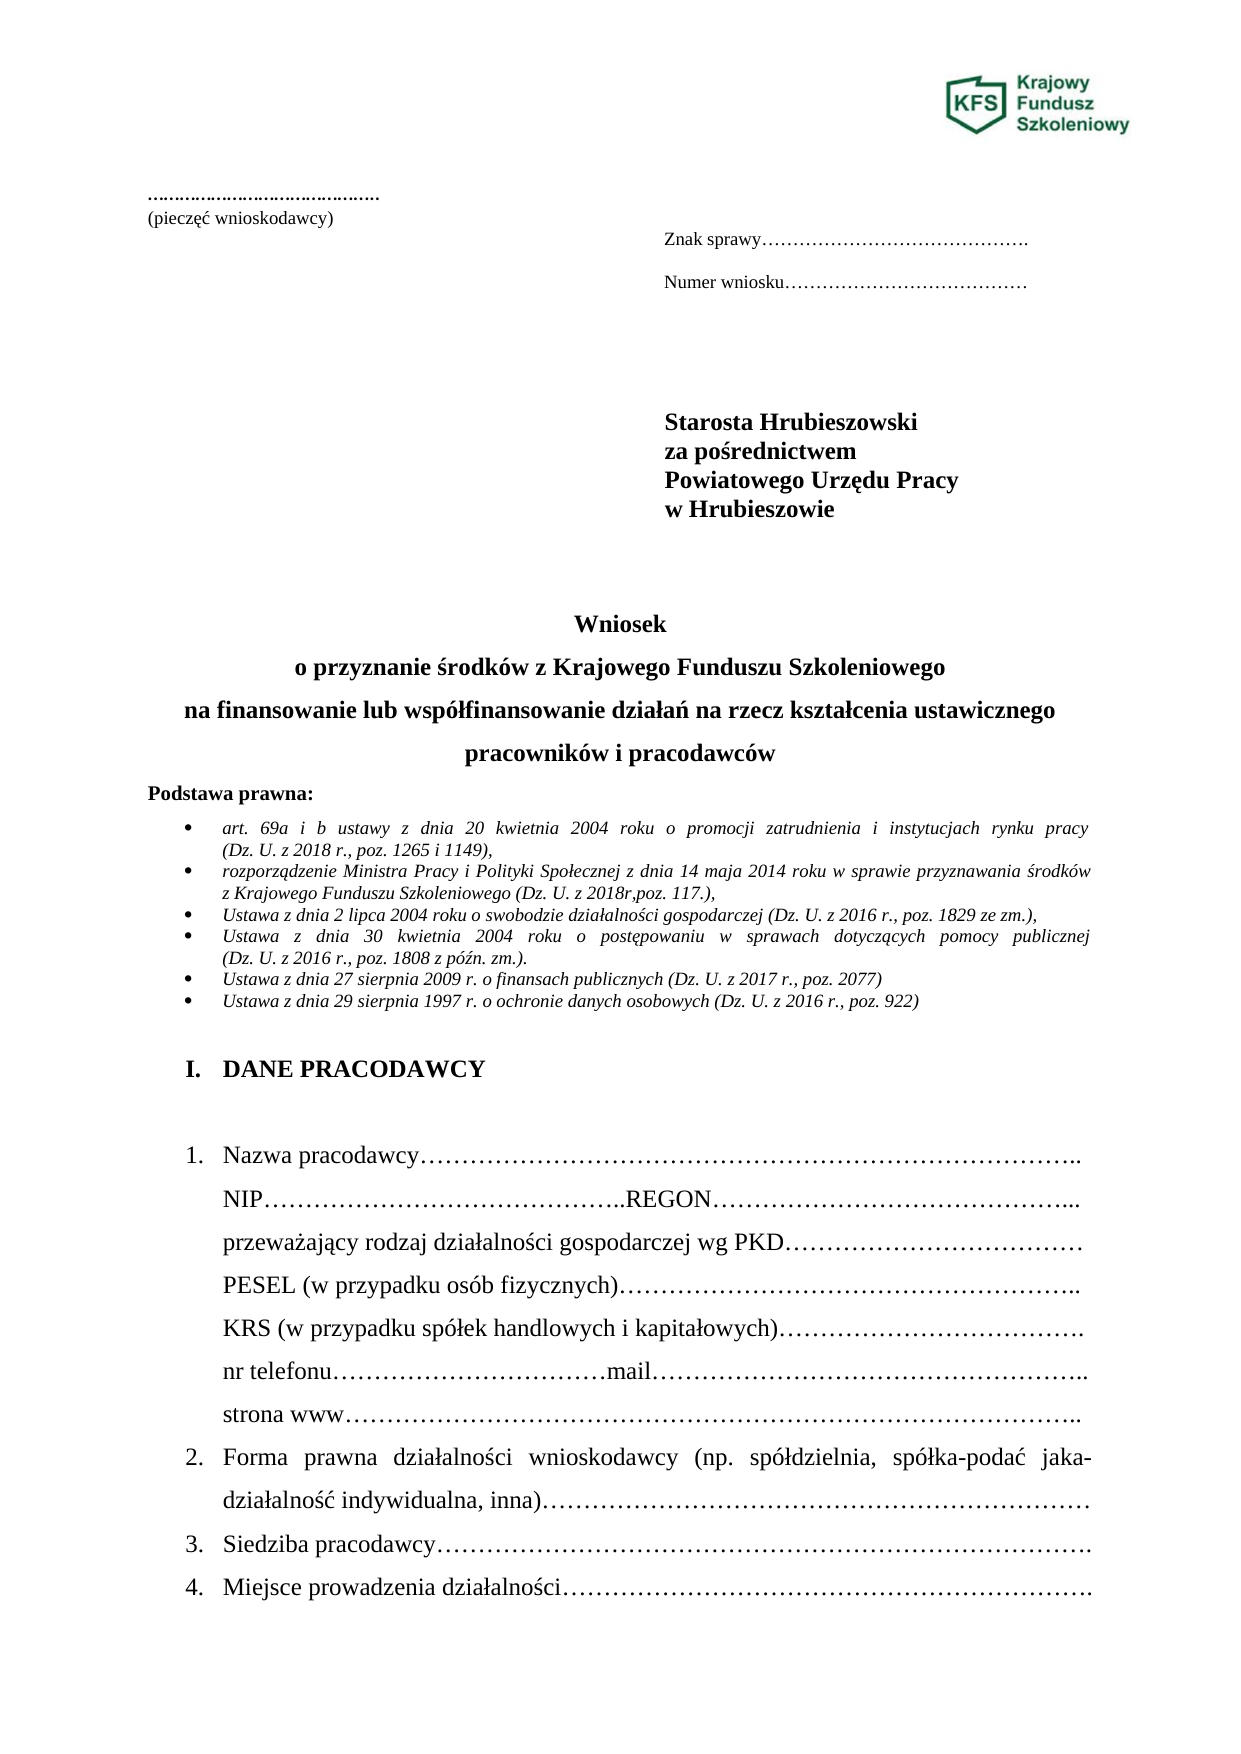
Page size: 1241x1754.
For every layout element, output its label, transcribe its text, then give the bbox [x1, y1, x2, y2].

text …………………………………….. [148, 178, 1093, 207]
list DANE PRACODAWCY [185, 1054, 1093, 1083]
list PESEL (w przypadku osób fizycznych)……………………………………………….. [223, 1270, 1093, 1299]
text Powiatowego Urzędu Pracy w Hrubieszowie [664, 465, 1093, 522]
list Nazwa pracodawcy…………………………………………………………………….. [185, 1141, 1093, 1169]
list rozporządzenie Ministra Pracy i Polityki Społecznej z dnia 14 maja 2014 roku w sprawie przyznawania środków z Krajowego Funduszu Szkoleniowego (Dz. U. z 2018r,poz. 117.), [185, 860, 1093, 903]
list Ustawa z dnia 2 lipca 2004 roku o swobodzie działalności gospodarczej (Dz. U. z 2016 r., poz. 1829 ze zm.), [185, 903, 1093, 925]
text Znak sprawy……………………………………. [590, 228, 1093, 250]
text Numer wniosku………………………………… [148, 271, 1093, 293]
text Starosta Hrubieszowski [148, 407, 1093, 436]
list nr telefonu……………………………mail…………………………………………….. [223, 1356, 1093, 1385]
text za pośrednictwem [635, 436, 1093, 465]
list strona www…………………………………………………………………………….. [223, 1399, 1093, 1428]
picture [930, 59, 1145, 150]
text o przyznanie środków z Krajowego Funduszu Szkoleniowego [148, 652, 1093, 681]
list Ustawa z dnia 30 kwietnia 2004 roku o postępowaniu w sprawach dotyczących pomocy publicznej (Dz. U. z 2016 r., poz. 1808 z późn. zm.). [185, 925, 1093, 968]
list NIP……………………………………..REGON……………………………………... [223, 1184, 1093, 1212]
list Siedziba pracodawcy……………………………………………………………………. [185, 1529, 1093, 1557]
text na finansowanie lub współfinansowanie działań na rzecz kształcenia ustawicznego pracowników i pracodawców [148, 695, 1093, 767]
list Ustawa z dnia 27 sierpnia 2009 r. o finansach publicznych (Dz. U. z 2017 r., poz. 2077) [185, 968, 1093, 990]
list przeważający rodzaj działalności gospodarczej wg PKD……………………………… [223, 1227, 1093, 1256]
text Wniosek [148, 609, 1093, 637]
list art. 69a i b ustawy z dnia 20 kwietnia 2004 roku o promocji zatrudnienia i instytucjach rynku pracy (Dz. U. z 2018 r., poz. 1265 i 1149), [185, 817, 1093, 860]
list KRS (w przypadku spółek handlowych i kapitałowych)………………………………. [223, 1313, 1093, 1342]
list Forma prawna działalności wnioskodawcy (np. spółdzielnia, spółka-podać jaka- działalność indywidualna, inna)………………………………………………………… [185, 1442, 1093, 1514]
text Podstawa prawna: [148, 781, 1093, 805]
text (pieczęć wnioskodawcy) [148, 207, 1093, 228]
list Miejsce prowadzenia działalności………………………………………………………. [185, 1572, 1093, 1601]
list Ustawa z dnia 29 sierpnia 1997 r. o ochronie danych osobowych (Dz. U. z 2016 r., poz. 922) [185, 990, 1093, 1011]
